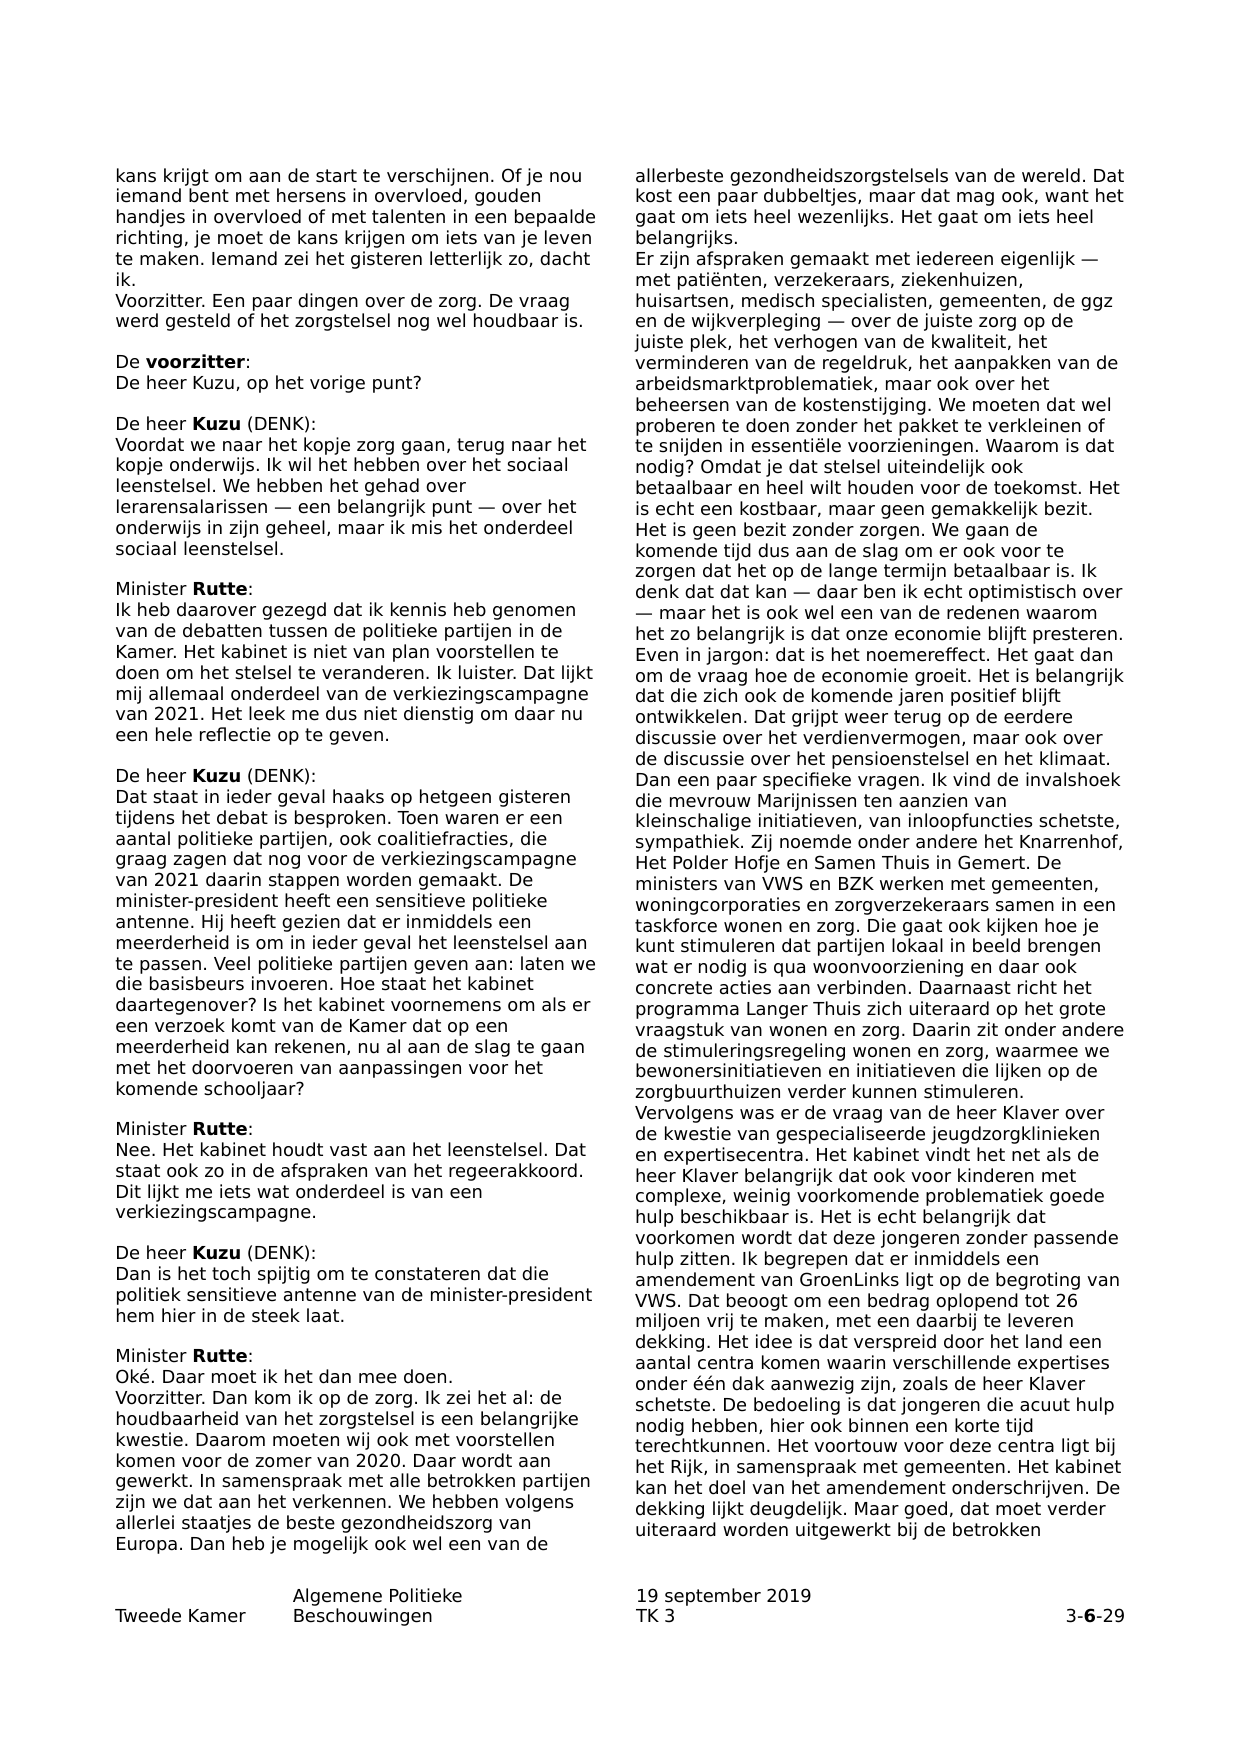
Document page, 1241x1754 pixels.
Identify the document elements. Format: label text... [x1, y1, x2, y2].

text Voordat we naar het kopje zorg gaan, terug naar het kopje onderwijs. Ik wil het hebben over het sociaal leenstelsel. We hebben het gehad over lerarensalarissen — een belangrijk punt — over het onderwijs in zijn geheel, maar ik mis het onderdeel sociaal leenstelsel. [115, 434, 605, 559]
text allerbeste gezondheidszorgstelsels van de wereld. Dat kost een paar dubbeltjes, maar dat mag ook, want het gaat om iets heel wezenlijks. Het gaat om iets heel belangrijks. [635, 165, 1125, 249]
text Nee. Het kabinet houdt vast aan het leenstelsel. Dat staat ook zo in de afspraken van het regeerakkoord. Dit lijkt me iets wat onderdeel is van een verkiezingscampagne. [115, 1140, 605, 1223]
text Vervolgens was er de vraag van de heer Klaver over de kwestie van gespecialiseerde jeugdzorgklinieken en expertisecentra. Het kabinet vindt het net als de heer Klaver belangrijk dat ook voor kinderen met complexe, weinig voorkomende problematiek goede hulp beschikbaar is. Het is echt belangrijk dat voorkomen wordt dat deze jongeren zonder passende hulp zitten. Ik begrepen dat er inmiddels een amendement van GroenLinks ligt op de begroting van VWS. Dat beoogt om een bedrag oplopend tot 26 miljoen vrij te maken, met een daarbij te leveren dekking. Het idee is dat verspreid door het land een aantal centra komen waarin verschillende expertises onder één dak aanwezig zijn, zoals de heer Klaver schetste. De bedoeling is dat jongeren die acuut hulp nodig hebben, hier ook binnen een korte tijd terechtkunnen. Het voortouw voor deze centra ligt bij het Rijk, in samenspraak met gemeenten. Het kabinet kan het doel van het amendement onderschrijven. De dekking lijkt deugdelijk. Maar goed, dat moet verder uiteraard worden uitgewerkt bij de betrokken [635, 1103, 1125, 1540]
text Er zijn afspraken gemaakt met iedereen eigenlijk — met patiënten, verzekeraars, ziekenhuizen, huisartsen, medisch specialisten, gemeenten, de ggz en de wijkverpleging — over de juiste zorg op de juiste plek, het verhogen van de kwaliteit, het verminderen van de regeldruk, het aanpakken van de arbeidsmarktproblematiek, maar ook over het beheersen van de kostenstijging. We moeten dat wel proberen te doen zonder het pakket te verkleinen of te snijden in essentiële voorzieningen. Waarom is dat nodig? Omdat je dat stelsel uiteindelijk ook betaalbaar en heel wilt houden voor de toekomst. Het is echt een kostbaar, maar geen gemakkelijk bezit. Het is geen bezit zonder zorgen. We gaan de komende tijd dus aan de slag om er ook voor te zorgen dat het op de lange termijn betaalbaar is. Ik denk dat dat kan — daar ben ik echt optimistisch over — maar het is ook wel een van de redenen waarom het zo belangrijk is dat onze economie blijft presteren. Even in jargon: dat is het noemereffect. Het gaat dan om de vraag hoe de economie groeit. Het is belangrijk dat die zich ook de komende jaren positief blijft ontwikkelen. Dat grijpt weer terug op de eerdere discussie over het verdienvermogen, maar ook over de discussie over het pensioenstelsel en het klimaat. [635, 249, 1125, 769]
text De heer Kuzu (DENK): [115, 413, 605, 434]
text Minister Rutte: [115, 1119, 605, 1140]
text Dan is het toch spijtig om te constateren dat die politiek sensitieve antenne van de minister-president hem hier in de steek laat. [115, 1264, 605, 1326]
text Voorzitter. Dan kom ik op de zorg. Ik zei het al: de houdbaarheid van het zorgstelsel is een belangrijke kwestie. Daarom moeten wij ook met voorstellen komen voor de zomer van 2020. Daar wordt aan gewerkt. In samenspraak met alle betrokken partijen zijn we dat aan het verkennen. We hebben volgens allerlei staatjes de beste gezondheidszorg van Europa. Dan heb je mogelijk ook wel een van de [115, 1388, 605, 1554]
text Dat staat in ieder geval haaks op hetgeen gisteren tijdens het debat is besproken. Toen waren er een aantal politieke partijen, ook coalitiefracties, die graag zagen dat nog voor de verkiezingscampagne van 2021 daarin stappen worden gemaakt. De minister-president heeft een sensitieve politieke antenne. Hij heeft gezien dat er inmiddels een meerderheid is om in ieder geval het leenstelsel aan te passen. Veel politieke partijen geven aan: laten we die basisbeurs invoeren. Hoe staat het kabinet daartegenover? Is het kabinet voornemens om als er een verzoek komt van de Kamer dat op een meerderheid kan rekenen, nu al aan de slag te gaan met het doorvoeren van aanpassingen voor het komende schooljaar? [115, 787, 605, 1099]
text Minister Rutte: [115, 1346, 605, 1367]
text Ik heb daarover gezegd dat ik kennis heb genomen van de debatten tussen de politieke partijen in de Kamer. Het kabinet is niet van plan voorstellen te doen om het stelsel te veranderen. Ik luister. Dat lijkt mij allemaal onderdeel van de verkiezingscampagne van 2021. Het leek me dus niet dienstig om daar nu een hele reflectie op te geven. [115, 600, 605, 746]
text De heer Kuzu (DENK): [115, 1243, 605, 1264]
text De heer Kuzu, op het vorige punt? [115, 373, 605, 393]
text kans krijgt om aan de start te verschijnen. Of je nou iemand bent met hersens in overvloed, gouden handjes in overvloed of met talenten in een bepaalde richting, je moet de kans krijgen om iets van je leven te maken. Iemand zei het gisteren letterlijk zo, dacht ik. [115, 165, 605, 290]
text De voorzitter: [115, 352, 605, 373]
text Dan een paar specifieke vragen. Ik vind de invalshoek die mevrouw Marijnissen ten aanzien van kleinschalige initiatieven, van inloopfuncties schetste, sympathiek. Zij noemde onder andere het Knarrenhof, Het Polder Hofje en Samen Thuis in Gemert. De ministers van VWS en BZK werken met gemeenten, woningcorporaties en zorgverzekeraars samen in een taskforce wonen en zorg. Die gaat ook kijken hoe je kunt stimuleren dat partijen lokaal in beeld brengen wat er nodig is qua woonvoorziening en daar ook concrete acties aan verbinden. Daarnaast richt het programma Langer Thuis zich uiteraard op het grote vraagstuk van wonen en zorg. Daarin zit onder andere de stimuleringsregeling wonen en zorg, waarmee we bewonersinitiatieven en initiatieven die lijken op de zorgbuurthuizen verder kunnen stimuleren. [635, 769, 1125, 1103]
text Oké. Daar moet ik het dan mee doen. [115, 1367, 605, 1388]
text De heer Kuzu (DENK): [115, 766, 605, 787]
text Voorzitter. Een paar dingen over de zorg. De vraag werd gesteld of het zorgstelsel nog wel houdbaar is. [115, 290, 605, 332]
text Minister Rutte: [115, 579, 605, 600]
